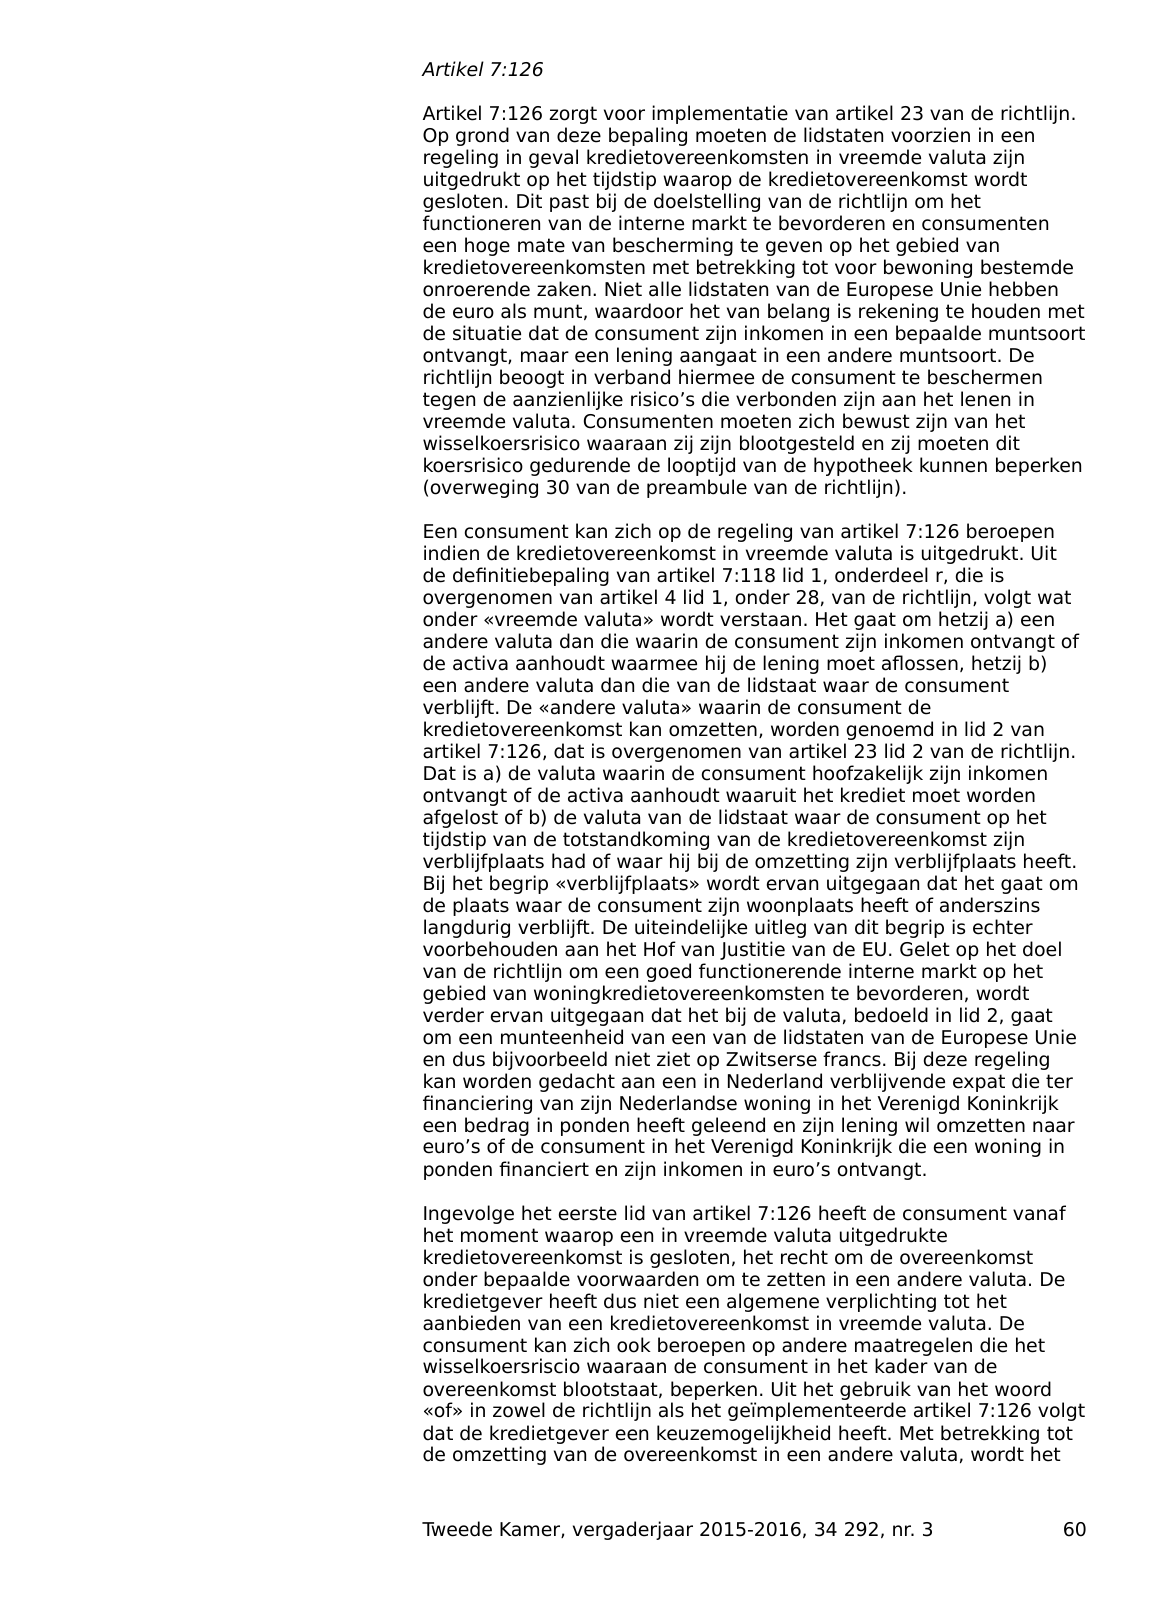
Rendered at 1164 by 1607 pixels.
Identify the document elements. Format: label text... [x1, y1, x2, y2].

text Ingevolge het eerste lid van artikel 7:126 heeft de consument vanaf het moment waarop een in vreemde valuta uitgedrukte kredietovereenkomst is gesloten, het recht om de overeenkomst onder bepaalde voorwaarden om te zetten in een andere valuta. De kredietgever heeft dus niet een algemene verplichting tot het aanbieden van een kredietovereenkomst in vreemde valuta. De consument kan zich ook beroepen op andere maatregelen die het wisselkoersriscio waaraan de consument in het kader van de overeenkomst blootstaat, beperken. Uit het gebruik van het woord «of» in zowel de richtlijn als het geïmplementeerde artikel 7:126 volgt dat de kredietgever een keuzemogelijkheid heeft. Met betrekking tot de omzetting van de overeenkomst in een andere valuta, wordt het [422, 1203, 1087, 1466]
subtitle Artikel 7:126 [422, 59, 1087, 81]
text Een consument kan zich op de regeling van artikel 7:126 beroepen indien de kredietovereenkomst in vreemde valuta is uitgedrukt. Uit de definitiebepaling van artikel 7:118 lid 1, onderdeel r, die is overgenomen van artikel 4 lid 1, onder 28, van de richtlijn, volgt wat onder «vreemde valuta» wordt verstaan. Het gaat om hetzij a) een andere valuta dan die waarin de consument zijn inkomen ontvangt of de activa aanhoudt waarmee hij de lening moet aflossen, hetzij b) een andere valuta dan die van de lidstaat waar de consument verblijft. De «andere valuta» waarin de consument de kredietovereenkomst kan omzetten, worden genoemd in lid 2 van artikel 7:126, dat is overgenomen van artikel 23 lid 2 van de richtlijn. Dat is a) de valuta waarin de consument hoofzakelijk zijn inkomen ontvangt of de activa aanhoudt waaruit het krediet moet worden afgelost of b) de valuta van de lidstaat waar de consument op het tijdstip van de totstandkoming van de kredietovereenkomst zijn verblijfplaats had of waar hij bij de omzetting zijn verblijfplaats heeft. Bij het begrip «verblijfplaats» wordt ervan uitgegaan dat het gaat om de plaats waar de consument zijn woonplaats heeft of anderszins langdurig verblijft. De uiteindelijke uitleg van dit begrip is echter voorbehouden aan het Hof van Justitie van de EU. Gelet op het doel van de richtlijn om een goed functionerende interne markt op het gebied van woningkredietovereenkomsten te bevorderen, wordt verder ervan uitgegaan dat het bij de valuta, bedoeld in lid 2, gaat om een munteenheid van een van de lidstaten van de Europese Unie en dus bijvoorbeeld niet ziet op Zwitserse francs. Bij deze regeling kan worden gedacht aan een in Nederland verblijvende expat die ter financiering van zijn Nederlandse woning in het Verenigd Koninkrijk een bedrag in ponden heeft geleend en zijn lening wil omzetten naar euro’s of de consument in het Verenigd Koninkrijk die een woning in ponden financiert en zijn inkomen in euro’s ontvangt. [422, 521, 1087, 1180]
text Artikel 7:126 zorgt voor implementatie van artikel 23 van de richtlijn. Op grond van deze bepaling moeten de lidstaten voorzien in een regeling in geval kredietovereenkomsten in vreemde valuta zijn uitgedrukt op het tijdstip waarop de kredietovereenkomst wordt gesloten. Dit past bij de doelstelling van de richtlijn om het functioneren van de interne markt te bevorderen en consumenten een hoge mate van bescherming te geven op het gebied van kredietovereenkomsten met betrekking tot voor bewoning bestemde onroerende zaken. Niet alle lidstaten van de Europese Unie hebben de euro als munt, waardoor het van belang is rekening te houden met de situatie dat de consument zijn inkomen in een bepaalde muntsoort ontvangt, maar een lening aangaat in een andere muntsoort. De richtlijn beoogt in verband hiermee de consument te beschermen tegen de aanzienlijke risico’s die verbonden zijn aan het lenen in vreemde valuta. Consumenten moeten zich bewust zijn van het wisselkoersrisico waaraan zij zijn blootgesteld en zij moeten dit koersrisico gedurende de looptijd van de hypotheek kunnen beperken (overweging 30 van de preambule van de richtlijn). [422, 103, 1087, 499]
